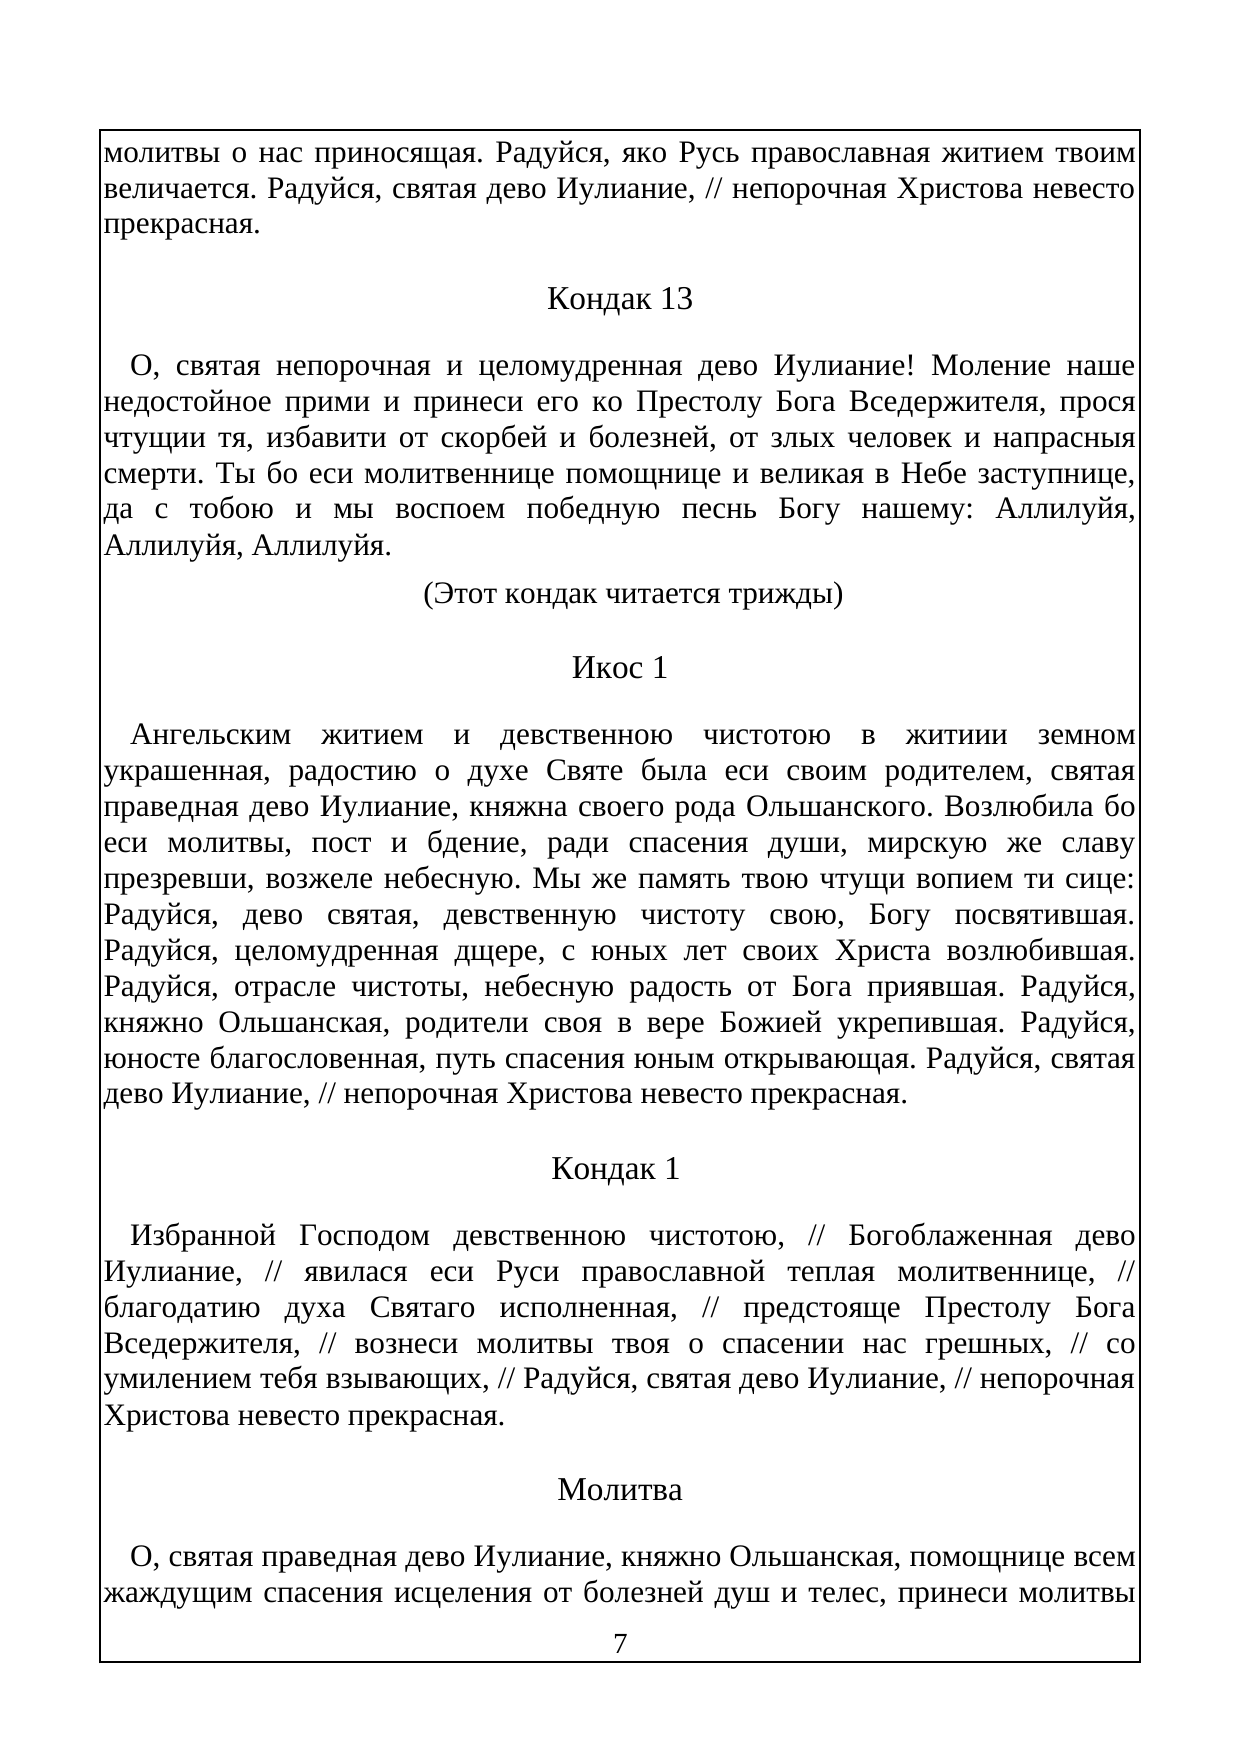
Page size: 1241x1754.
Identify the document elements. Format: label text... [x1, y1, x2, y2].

text Ангельским житием и девственною чистотою в житиии земном украшенная, радостию о духе Святе была еси своим родителем, святая праведная дево Иулиание, княжна своего рода Ольшанского. Возлюбила бо еси молитвы, пост и бдение, ради спасения души, мирскую же славу презревши, возжеле небесную. Мы же память твою чтущи вопием ти сице: Радуйся, дево святая, девственную чистоту свою, Богу посвятившая. Радуйся, целомудренная дщере, с юных лет своих Христа возлюбившая. Радуйся, отрасле чистоты, небесную радость от Бога приявшая. Радуйся, княжно Ольшанская, родители своя в вере Божией укрепившая. Радуйся, юносте благословенная, путь спасения юным открывающая. Радуйся, святая дево Иулиание, // непорочная Христова невесто прекрасная. [103, 715, 1137, 1111]
subtitle Кондак 13 [103, 278, 1137, 317]
text О, святая праведная дево Иулиание, княжно Ольшанская, помощнице всем жаждущим спасения исцеления от болезней душ и телес, принеси молитвы [103, 1537, 1137, 1609]
subtitle Молитва [103, 1469, 1137, 1507]
text (Этот кондак читается трижды) [103, 574, 1137, 610]
text О, святая непорочная и целомудренная дево Иулиание! Моление наше недостойное прими и принеси его ко Престолу Бога Вседержителя, прося чтущии тя, избавити от скорбей и болезней, от злых человек и напрасныя смерти. Ты бо еси молитвеннице помощнице и великая в Небе заступнице, да с тобою и мы воспоем победную песнь Богу нашему: Аллилуйя, Аллилуйя, Аллилуйя. [103, 346, 1137, 562]
subtitle Икос 1 [103, 648, 1137, 686]
subtitle Кондак 1 [103, 1148, 1137, 1187]
text Избранной Господом девственною чистотою, // Богоблаженная дево Иулиание, // явилася еси Руси православной теплая молитвеннице, // благодатию духа Святаго исполненная, // предстояще Престолу Бога Вседержителя, // вознеси молитвы твоя о спасении нас грешных, // со умилением тебя взывающих, // Радуйся, святая дево Иулиание, // непорочная Христова невесто прекрасная. [103, 1216, 1137, 1432]
text молитвы о нас приносящая. Радуйся, яко Русь православная житием твоим величается. Радуйся, святая дево Иулиание, // непорочная Христова невесто прекрасная. [103, 133, 1137, 241]
